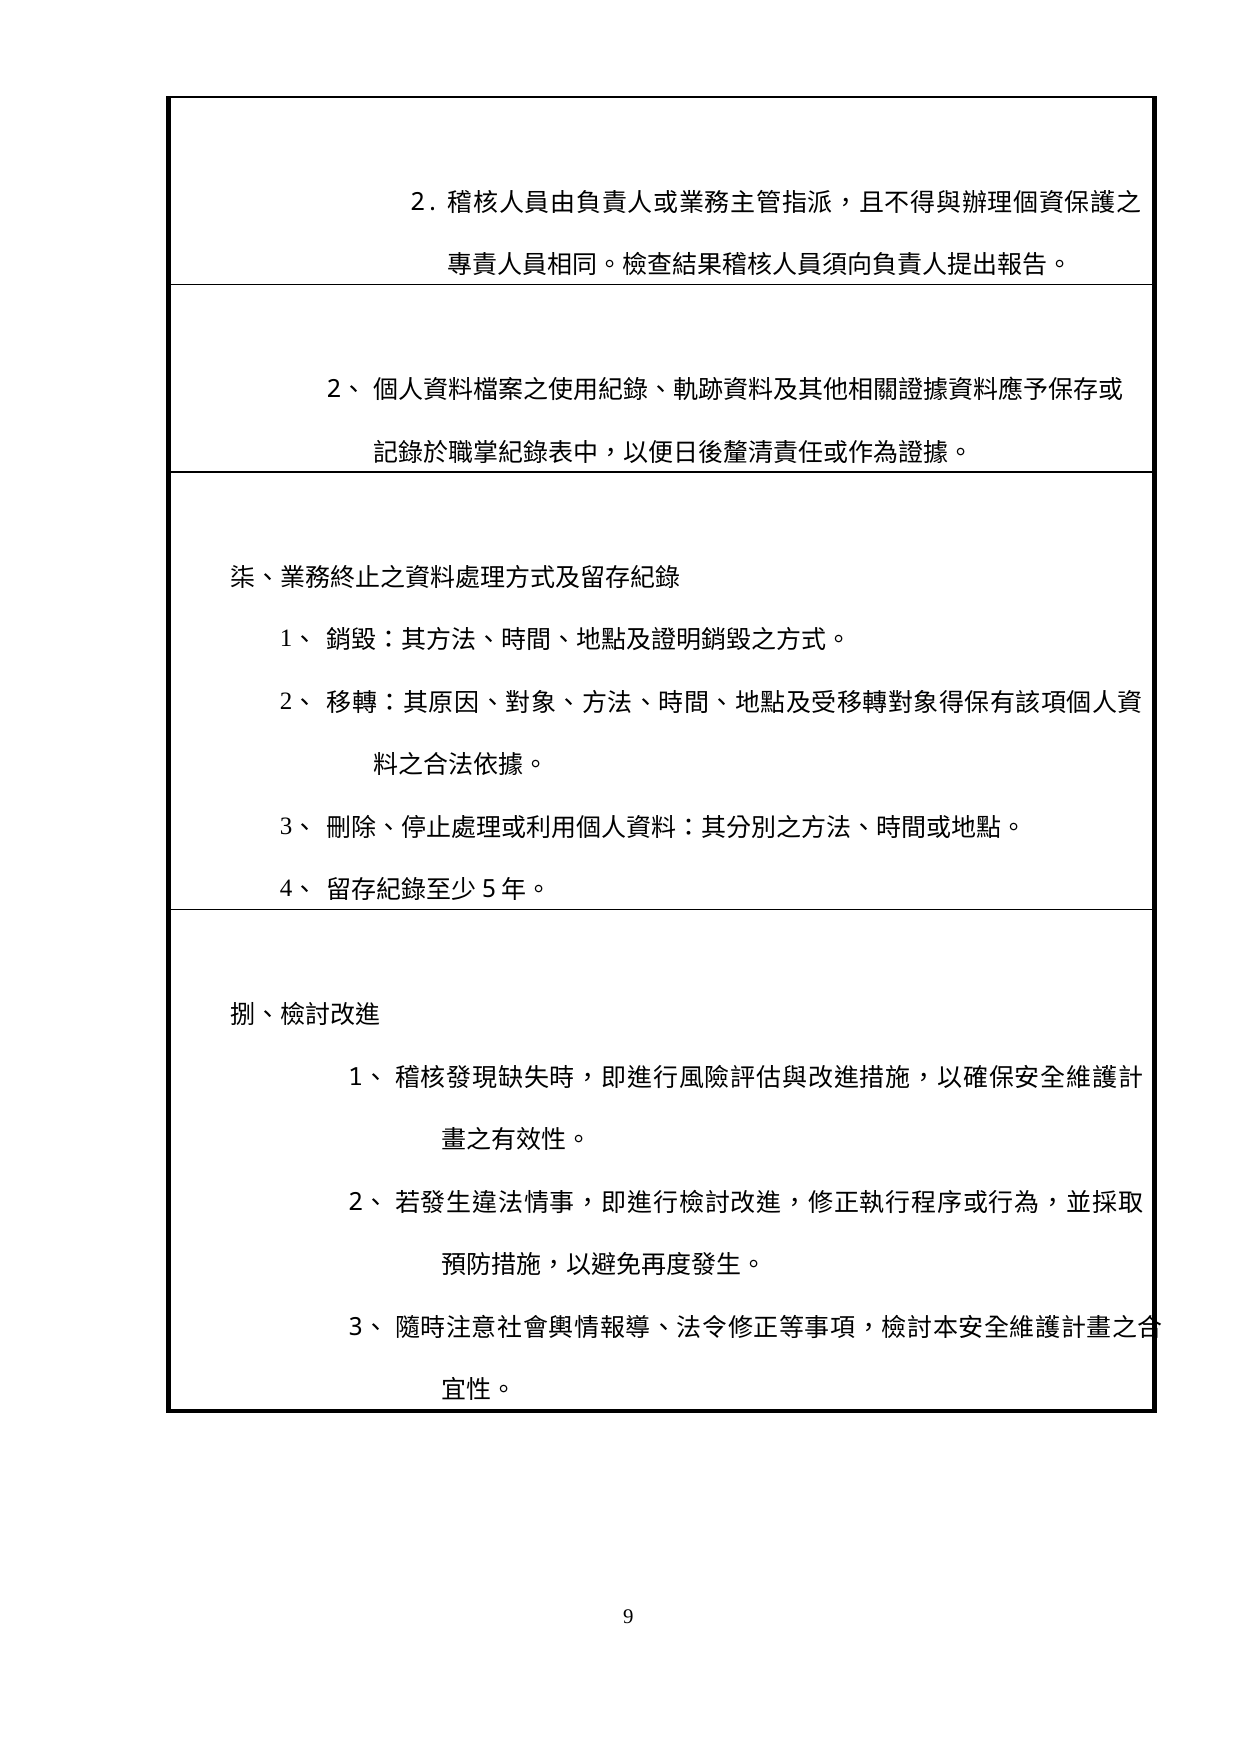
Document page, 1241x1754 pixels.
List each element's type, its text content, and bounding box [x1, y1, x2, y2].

table_cell 檢討改進 稽核發現缺失時，即進行風險評估與改進措施，以確保安全維護計畫之有效性。 若發生違法情事，即進行檢討改進，修正執行程序或行為，並採取預防措施，以避免再度發生。 隨時注意社會輿情報導、法令修正等事項，檢討本安全維護計畫之合宜性。 [171, 910, 1152, 1409]
table_cell 業務終止之資料處理方式及留存紀錄 銷毀：其方法、時間、地點及證明銷毀之方式。 移轉：其原因、對象、方法、時間、地點及受移轉對象得保有該項個人資料之合法依據。 刪除、停止處理或利用個人資料：其分別之方法、時間或地點。 留存紀錄至少5年。 [171, 473, 1152, 909]
table_cell 個人資料檔案之使用紀錄、軌跡資料及其他相關證據資料應予保存或記錄於職掌紀錄表中，以便日後釐清責任或作為證據。 [171, 285, 1152, 471]
table_cell 稽核、檢查與紀錄保存 資料安全之稽核檢查 定期或不定期執行稽核作業，檢查安全維護有無疏漏，以確保相關措施之有效性。 稽核人員由負責人或業務主管指派，且不得與辦理個資保護之專責人員相同。檢查結果稽核人員須向負責人提出報告。 [171, 98, 1152, 284]
